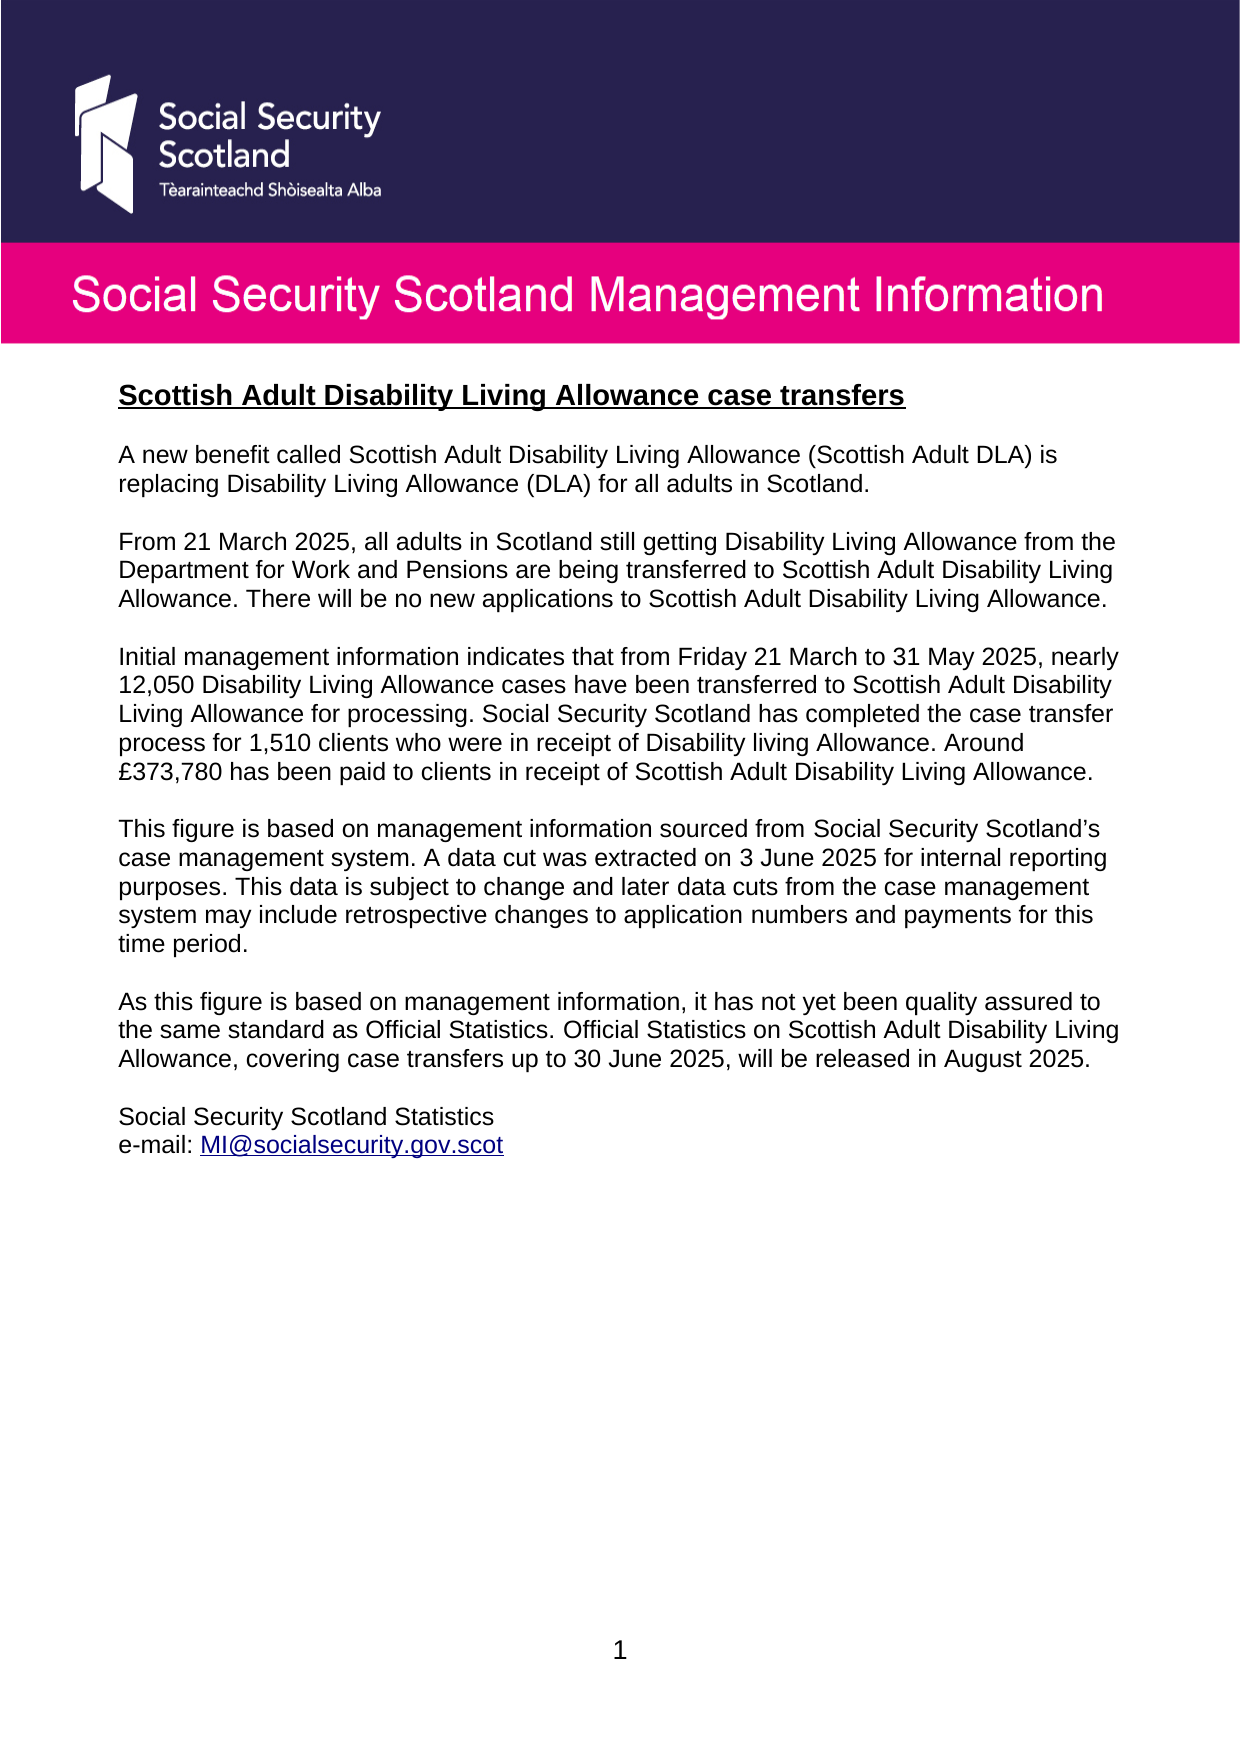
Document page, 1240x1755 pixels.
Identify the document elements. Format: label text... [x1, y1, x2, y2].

text A new benefit called Scottish Adult Disability Living Allowance (Scottish Adult DLA) is replacing Disability Living Allowance (DLA) for all adults in Scotland. [118, 440, 1121, 498]
text Social Security Scotland Statistics [118, 1101, 1121, 1130]
text Scottish Adult Disability Living Allowance case transfers [118, 378, 1121, 411]
text Initial management information indicates that from Friday 21 March to 31 May 2025, nearly 12,050 Disability Living Allowance cases have been transferred to Scottish Adult Disability Living Allowance for processing. Social Security Scotland has completed the case transfer process for 1,510 clients who were in receipt of Disability living Allowance. Around £373,780 has been paid to clients in receipt of Scottish Adult Disability Living Allowance. [118, 641, 1121, 785]
text From 21 March 2025, all adults in Scotland still getting Disability Living Allowance from the Department for Work and Pensions are being transferred to Scottish Adult Disability Living Allowance. There will be no new applications to Scottish Adult Disability Living Allowance. [118, 526, 1121, 613]
text e-mail: MI@socialsecurity.gov.scot [118, 1130, 1121, 1159]
text As this figure is based on management information, it has not yet been quality assured to the same standard as Official Statistics. Official Statistics on Scottish Adult Disability Living Allowance, covering case transfers up to 30 June 2025, will be released in August 2025. [118, 986, 1121, 1073]
text This figure is based on management information sourced from Social Security Scotland’s case management system. A data cut was extracted on 3 June 2025 for internal reporting purposes. This data is subject to change and later data cuts from the case management system may include retrospective changes to application numbers and payments for this time period. [118, 814, 1121, 958]
